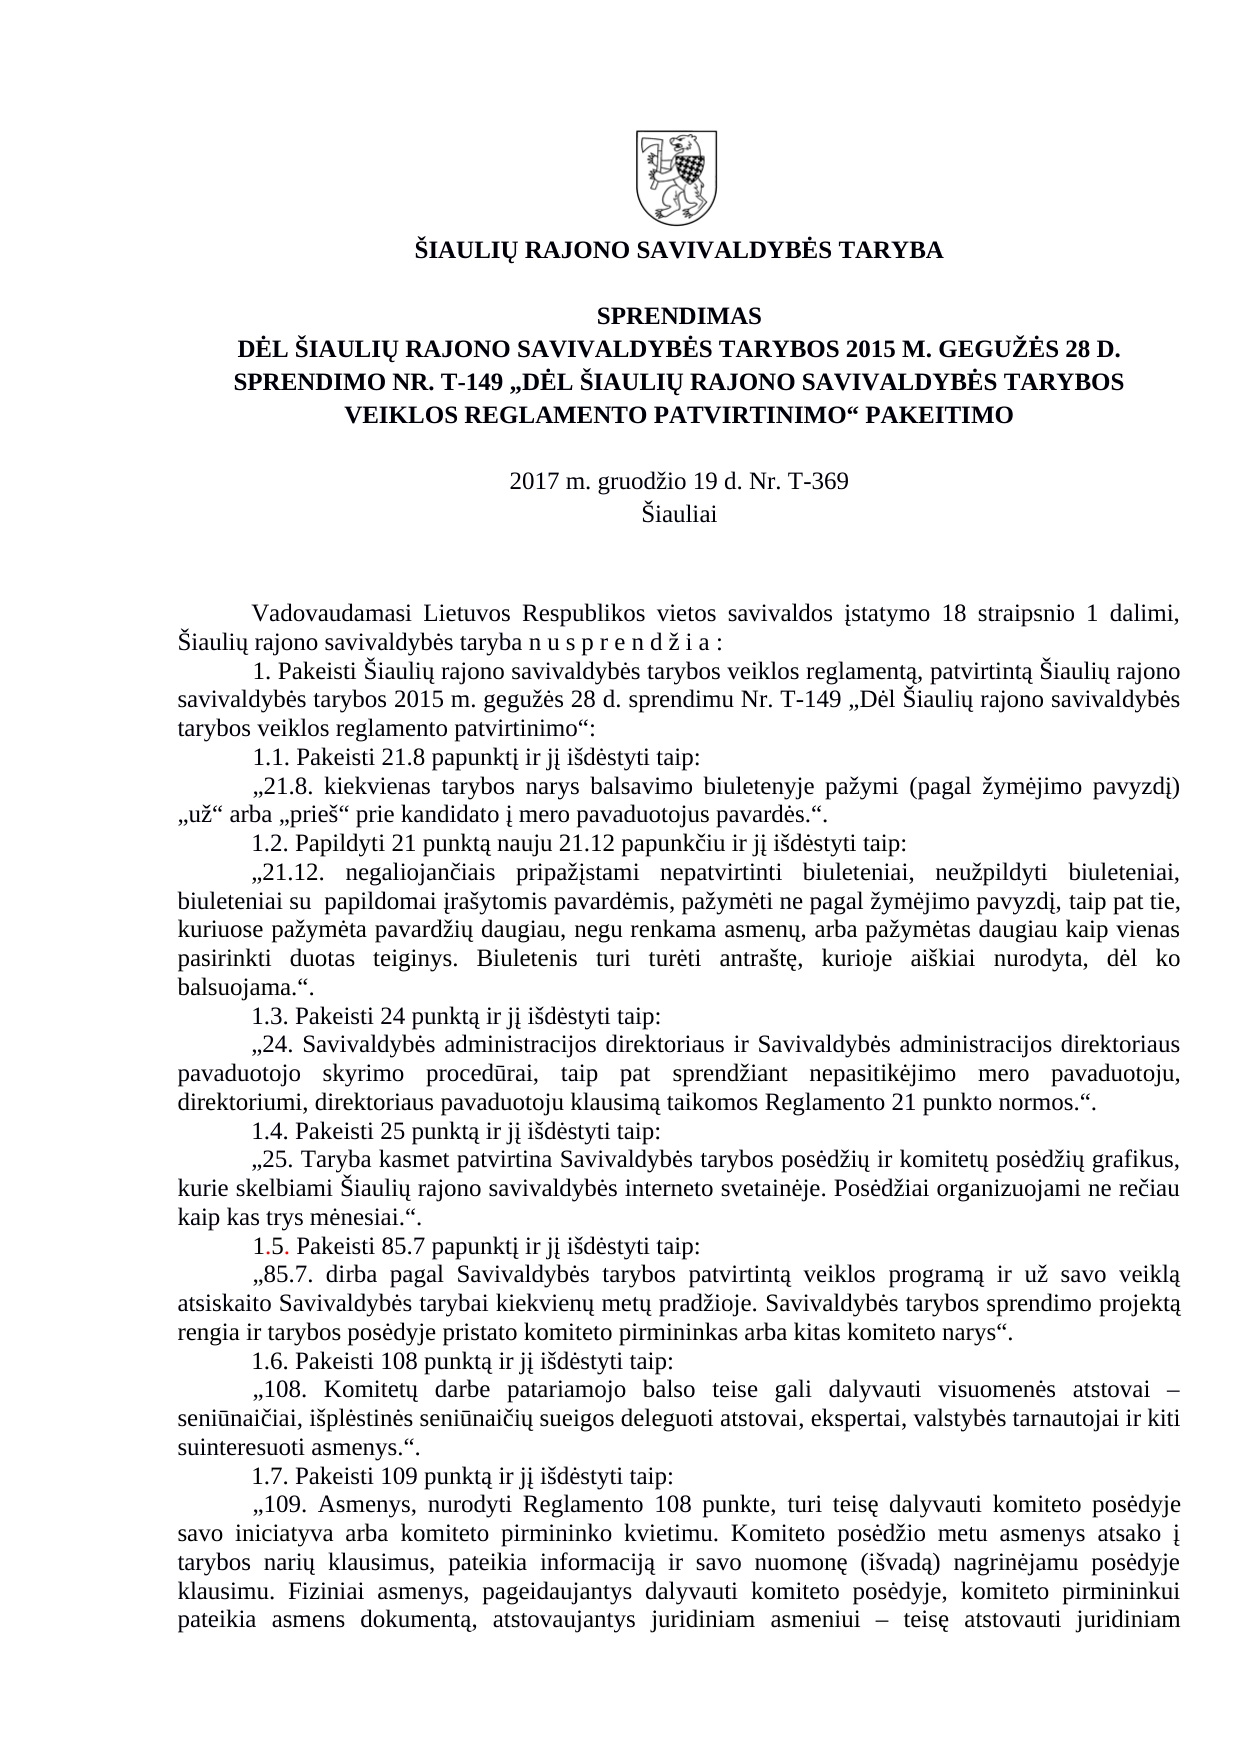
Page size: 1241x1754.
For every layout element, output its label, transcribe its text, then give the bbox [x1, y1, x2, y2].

text „21.8. kiekvienas tarybos narys balsavimo biuletenyje pažymi (pagal žymėjimo pavyzdį) „už“ arba „prieš“ prie kandidato į mero pavaduotojus pavardės.“. [177, 771, 1181, 828]
text Šiauliai [177, 499, 1181, 528]
text „108. Komitetų darbe patariamojo balso teise gali dalyvauti visuomenės atstovai – seniūnaičiai, išplėstinės seniūnaičių sueigos deleguoti atstovai, ekspertai, valstybės tarnautojai ir kiti suinteresuoti asmenys.“. [177, 1374, 1181, 1461]
text 1. Pakeisti Šiaulių rajono savivaldybės tarybos veiklos reglamentą, patvirtintą Šiaulių rajono savivaldybės tarybos 2015 m. gegužės 28 d. sprendimu Nr. T-149 „Dėl Šiaulių rajono savivaldybės tarybos veiklos reglamento patvirtinimo“: [177, 656, 1181, 742]
text ŠIAULIŲ RAJONO SAVIVALDYBĖS TARYBA [177, 235, 1181, 264]
text „25. Taryba kasmet patvirtina Savivaldybės tarybos posėdžių ir komitetų posėdžių grafikus, kurie skelbiami Šiaulių rajono savivaldybės interneto svetainėje. Posėdžiai organizuojami ne rečiau kaip kas trys mėnesiai.“. [177, 1144, 1181, 1231]
text „24. Savivaldybės administracijos direktoriaus ir Savivaldybės administracijos direktoriaus pavaduotojo skyrimo procedūrai, taip pat sprendžiant nepasitikėjimo mero pavaduotoju, direktoriumi, direktoriaus pavaduotoju klausimą taikomos Reglamento 21 punkto normos.“. [177, 1029, 1181, 1116]
text SPRENDIMAS [177, 301, 1181, 330]
text 1.2. Papildyti 21 punktą nauju 21.12 papunkčiu ir jį išdėstyti taip: [177, 828, 1181, 857]
text DĖL ŠIAULIŲ RAJONO SAVIVALDYBĖS TARYBOS 2015 M. GEGUŽĖS 28 D. SPRENDIMO NR. T-149 „DĖL ŠIAULIŲ RAJONO SAVIVALDYBĖS TARYBOS VEIKLOS REGLAMENTO PATVIRTINIMO“ PAKEITIMO [177, 334, 1181, 429]
text 1.5. Pakeisti 85.7 papunktį ir jį išdėstyti taip: [177, 1231, 1181, 1259]
text 1.1. Pakeisti 21.8 papunktį ir jį išdėstyti taip: [177, 742, 1181, 771]
text 2017 m. gruodžio 19 d. Nr. T-369 [177, 466, 1181, 495]
text Vadovaudamasi Lietuvos Respublikos vietos savivaldos įstatymo 18 straipsnio 1 dalimi, Šiaulių rajono savivaldybės taryba nusprendžia: [177, 598, 1181, 656]
text 1.7. Pakeisti 109 punktą ir jį išdėstyti taip: [177, 1461, 1181, 1489]
text 1.6. Pakeisti 108 punktą ir jį išdėstyti taip: [177, 1346, 1181, 1374]
text „109. Asmenys, nurodyti Reglamento 108 punkte, turi teisę dalyvauti komiteto posėdyje savo iniciatyva arba komiteto pirmininko kvietimu. Komiteto posėdžio metu asmenys atsako į tarybos narių klausimus, pateikia informaciją ir savo nuomonę (išvadą) nagrinėjamu posėdyje klausimu. Fiziniai asmenys, pageidaujantys dalyvauti komiteto posėdyje, komiteto pirmininkui pateikia asmens dokumentą, atstovaujantys juridiniam asmeniui – teisę atstovauti juridiniam [177, 1489, 1181, 1633]
text 1.4. Pakeisti 25 punktą ir jį išdėstyti taip: [177, 1116, 1181, 1144]
text „85.7. dirba pagal Savivaldybės tarybos patvirtintą veiklos programą ir už savo veiklą atsiskaito Savivaldybės tarybai kiekvienų metų pradžioje. Savivaldybės tarybos sprendimo projektą rengia ir tarybos posėdyje pristato komiteto pirmininkas arba kitas komiteto narys“. [177, 1259, 1181, 1346]
text „21.12. negaliojančiais pripažįstami nepatvirtinti biuleteniai, neužpildyti biuleteniai, biuleteniai su papildomai įrašytomis pavardėmis, pažymėti ne pagal žymėjimo pavyzdį, taip pat tie, kuriuose pažymėta pavardžių daugiau, negu renkama asmenų, arba pažymėtas daugiau kaip vienas pasirinkti duotas teiginys. Biuletenis turi turėti antraštę, kurioje aiškiai nurodyta, dėl ko balsuojama.“. [177, 857, 1181, 1001]
text 1.3. Pakeisti 24 punktą ir jį išdėstyti taip: [177, 1001, 1181, 1029]
